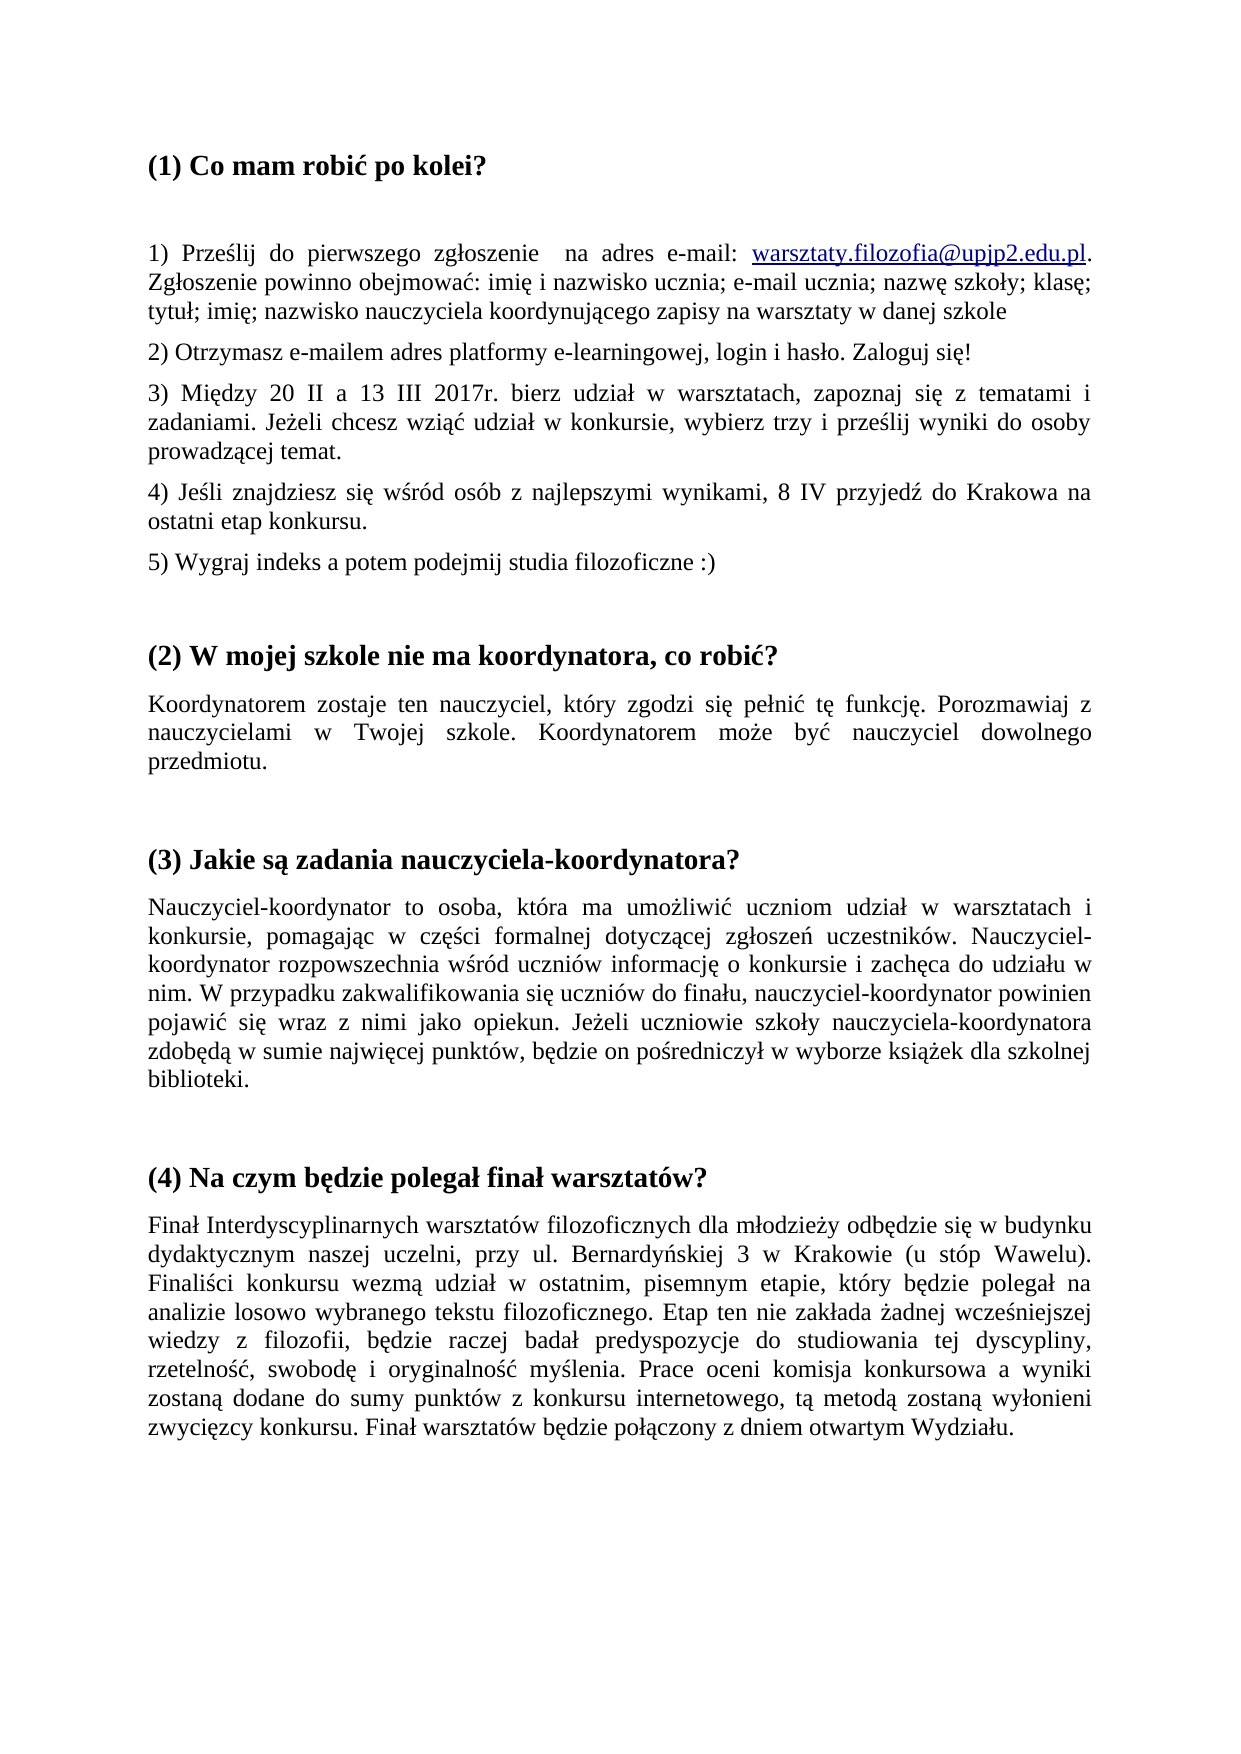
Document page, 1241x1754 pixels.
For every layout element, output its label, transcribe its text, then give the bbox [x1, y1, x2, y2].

text (4) Na czym będzie polegał finał warsztatów? [148, 1160, 1093, 1194]
text 4) Jeśli znajdziesz się wśród osób z najlepszymi wynikami, 8 IV przyjedź do Krakowa na ostatni etap konkursu. [148, 477, 1093, 534]
text Finał Interdyscyplinarnych warsztatów filozoficznych dla młodzieży odbędzie się w budynku dydaktycznym naszej uczelni, przy ul. Bernardyńskiej 3 w Krakowie (u stóp Wawelu). Finaliści konkursu wezmą udział w ostatnim, pisemnym etapie, który będzie polegał na analizie losowo wybranego tekstu filozoficznego. Etap ten nie zakłada żadnej wcześniejszej wiedzy z filozofii, będzie raczej badał predyspozycje do studiowania tej dyscypliny, rzetelność, swobodę i oryginalność myślenia. Prace oceni komisja konkursowa a wyniki zostaną dodane do sumy punktów z konkursu internetowego, tą metodą zostaną wyłonieni zwycięzcy konkursu. Finał warsztatów będzie połączony z dniem otwartym Wydziału. [148, 1210, 1093, 1440]
text (3) Jakie są zadania nauczyciela-koordynatora? [148, 842, 1093, 875]
text 5) Wygraj indeks a potem podejmij studia filozoficzne :) [148, 547, 1093, 576]
text (1) Co mam robić po kolei? [148, 148, 1093, 181]
text 3) Między 20 II a 13 III 2017r. bierz udział w warsztatach, zapoznaj się z tematami i zadaniami. Jeżeli chcesz wziąć udział w konkursie, wybierz trzy i prześlij wyniki do osoby prowadzącej temat. [148, 378, 1093, 464]
text Koordynatorem zostaje ten nauczyciel, który zgodzi się pełnić tę funkcję. Porozmawiaj z nauczycielami w Twojej szkole. Koordynatorem może być nauczyciel dowolnego przedmiotu. [148, 689, 1093, 775]
text 1) Prześlij do pierwszego zgłoszenie na adres e-mail: warsztaty.filozofia@upjp2.edu.pl. Zgłoszenie powinno obejmować: imię i nazwisko ucznia; e-mail ucznia; nazwę szkoły; klasę; tytuł; imię; nazwisko nauczyciela koordynującego zapisy na warsztaty w danej szkole [148, 238, 1093, 324]
text Nauczyciel-koordynator to osoba, która ma umożliwić uczniom udział w warsztatach i konkursie, pomagając w części formalnej dotyczącej zgłoszeń uczestników. Nauczyciel-koordynator rozpowszechnia wśród uczniów informację o konkursie i zachęca do udziału w nim. W przypadku zakwalifikowania się uczniów do finału, nauczyciel-koordynator powinien pojawić się wraz z nimi jako opiekun. Jeżeli uczniowie szkoły nauczyciela-koordynatora zdobędą w sumie najwięcej punktów, będzie on pośredniczył w wyborze książek dla szkolnej biblioteki. [148, 892, 1093, 1093]
text (2) W mojej szkole nie ma koordynatora, co robić? [148, 638, 1093, 672]
text 2) Otrzymasz e-mailem adres platformy e-learningowej, login i hasło. Zaloguj się! [148, 337, 1093, 366]
